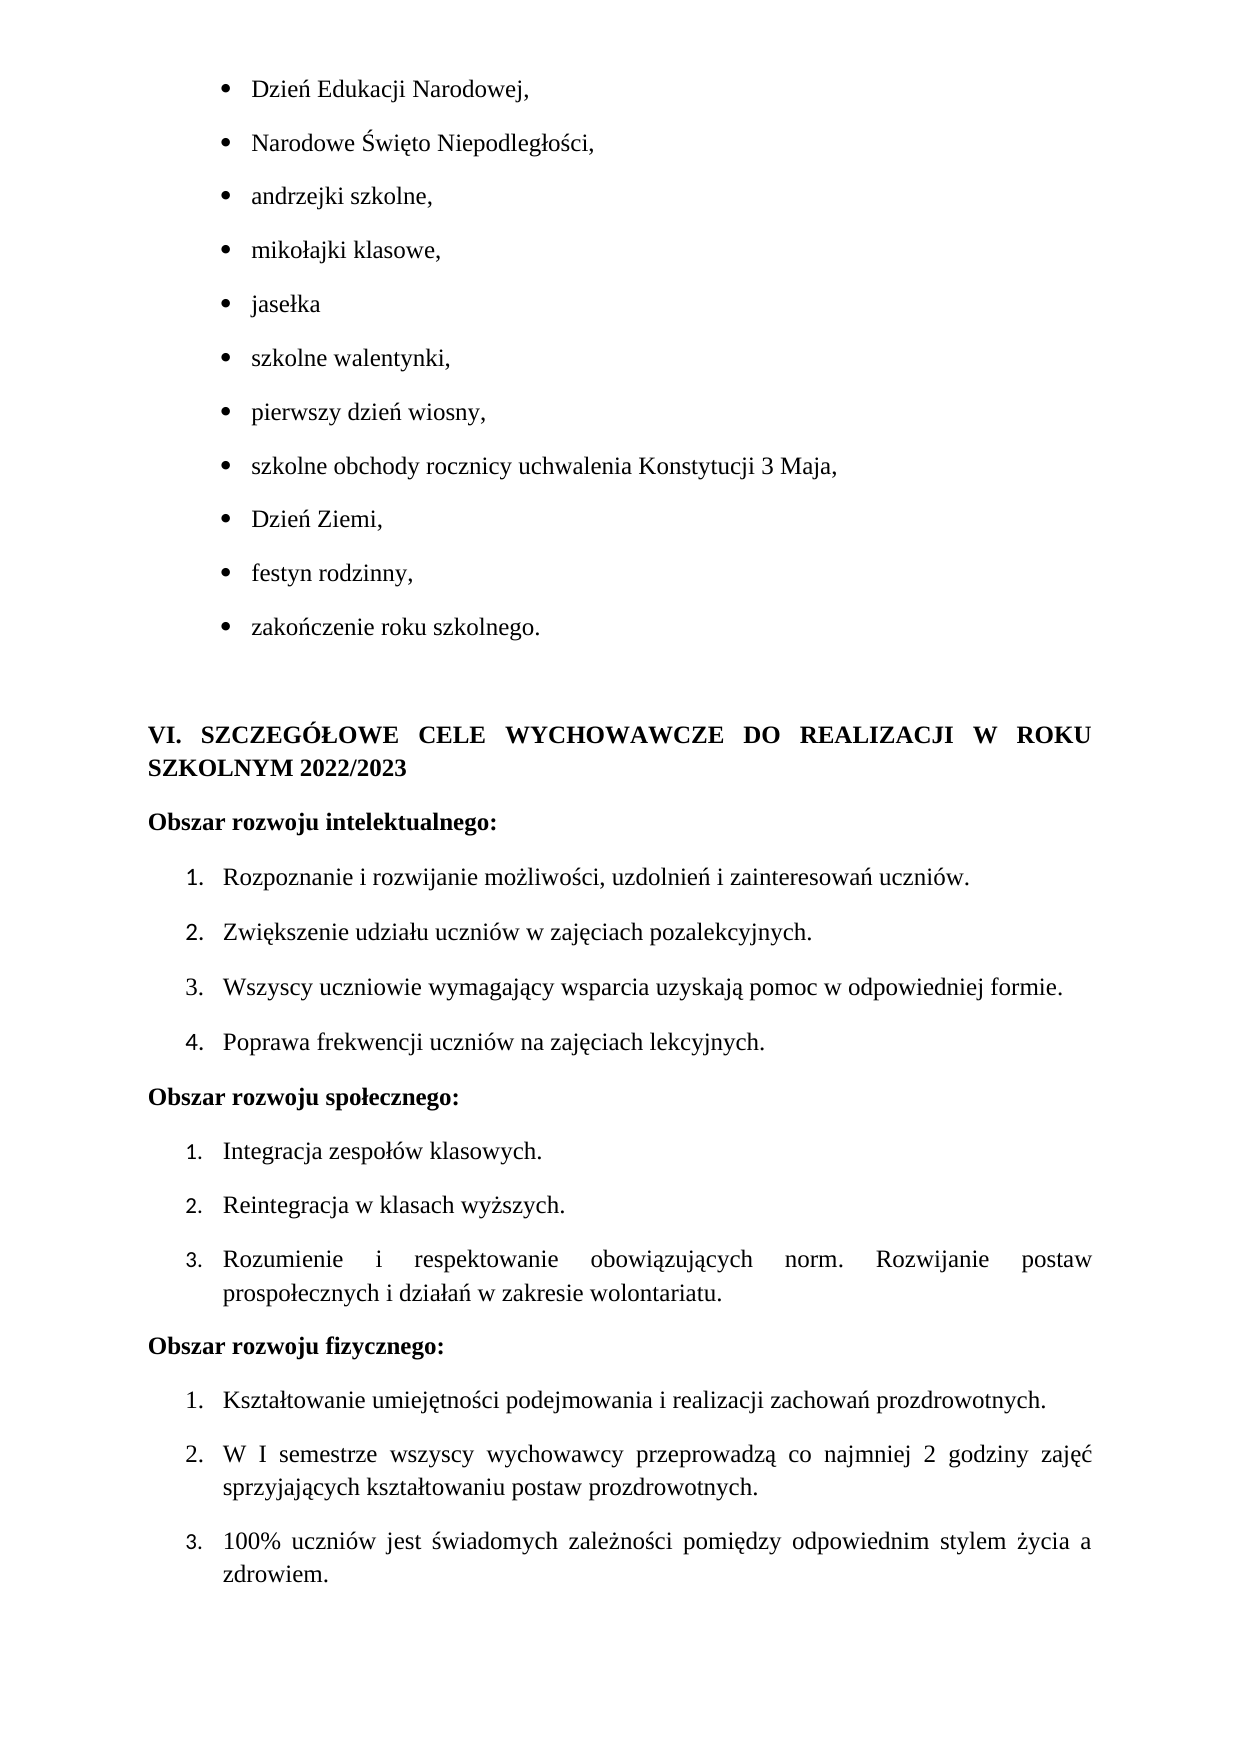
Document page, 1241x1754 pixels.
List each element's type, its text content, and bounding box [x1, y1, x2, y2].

list andrzejki szkolne, [221, 181, 1093, 210]
list zakończenie roku szkolnego. [221, 612, 1093, 641]
list festyn rodzinny, [221, 558, 1093, 587]
list 100% uczniów jest świadomych zależności pomiędzy odpowiednim stylem życia a zdrowiem. [185, 1526, 1093, 1588]
list mikołajki klasowe, [221, 235, 1093, 264]
list szkolne obchody rocznicy uchwalenia Konstytucji 3 Maja, [221, 451, 1093, 479]
text Obszar rozwoju społecznego: [148, 1082, 1093, 1111]
list Poprawa frekwencji uczniów na zajęciach lekcyjnych. [185, 1026, 1093, 1057]
list Integracja zespołów klasowych. [185, 1136, 1093, 1165]
list Narodowe Święto Niepodległości, [221, 128, 1093, 156]
list Dzień Edukacji Narodowej, [221, 74, 1093, 102]
list Zwiększenie udziału uczniów w zajęciach pozalekcyjnych. [185, 917, 1093, 947]
list szkolne walentynki, [221, 343, 1093, 372]
text Obszar rozwoju fizycznego: [148, 1331, 1093, 1360]
list Dzień Ziemi, [221, 504, 1093, 533]
list W I semestrze wszyscy wychowawcy przeprowadzą co najmniej 2 godziny zajęć sprzyjających kształtowaniu postaw prozdrowotnych. [185, 1439, 1093, 1501]
list jasełka [221, 289, 1093, 318]
text VI. SZCZEGÓŁOWE CELE WYCHOWAWCZE DO REALIZACJI W ROKU SZKOLNYM 2022/2023 [148, 720, 1093, 782]
text Obszar rozwoju intelektualnego: [148, 807, 1093, 836]
list Wszyscy uczniowie wymagający wsparcia uzyskają pomoc w odpowiedniej formie. [185, 972, 1093, 1001]
list Rozumienie i respektowanie obowiązujących norm. Rozwijanie postaw prospołecznych i działań w zakresie wolontariatu. [185, 1244, 1093, 1306]
list Reintegracja w klasach wyższych. [185, 1190, 1093, 1219]
list pierwszy dzień wiosny, [221, 397, 1093, 426]
list Kształtowanie umiejętności podejmowania i realizacji zachowań prozdrowotnych. [185, 1385, 1093, 1414]
list Rozpoznanie i rozwijanie możliwości, uzdolnień i zainteresowań uczniów. [185, 861, 1093, 891]
